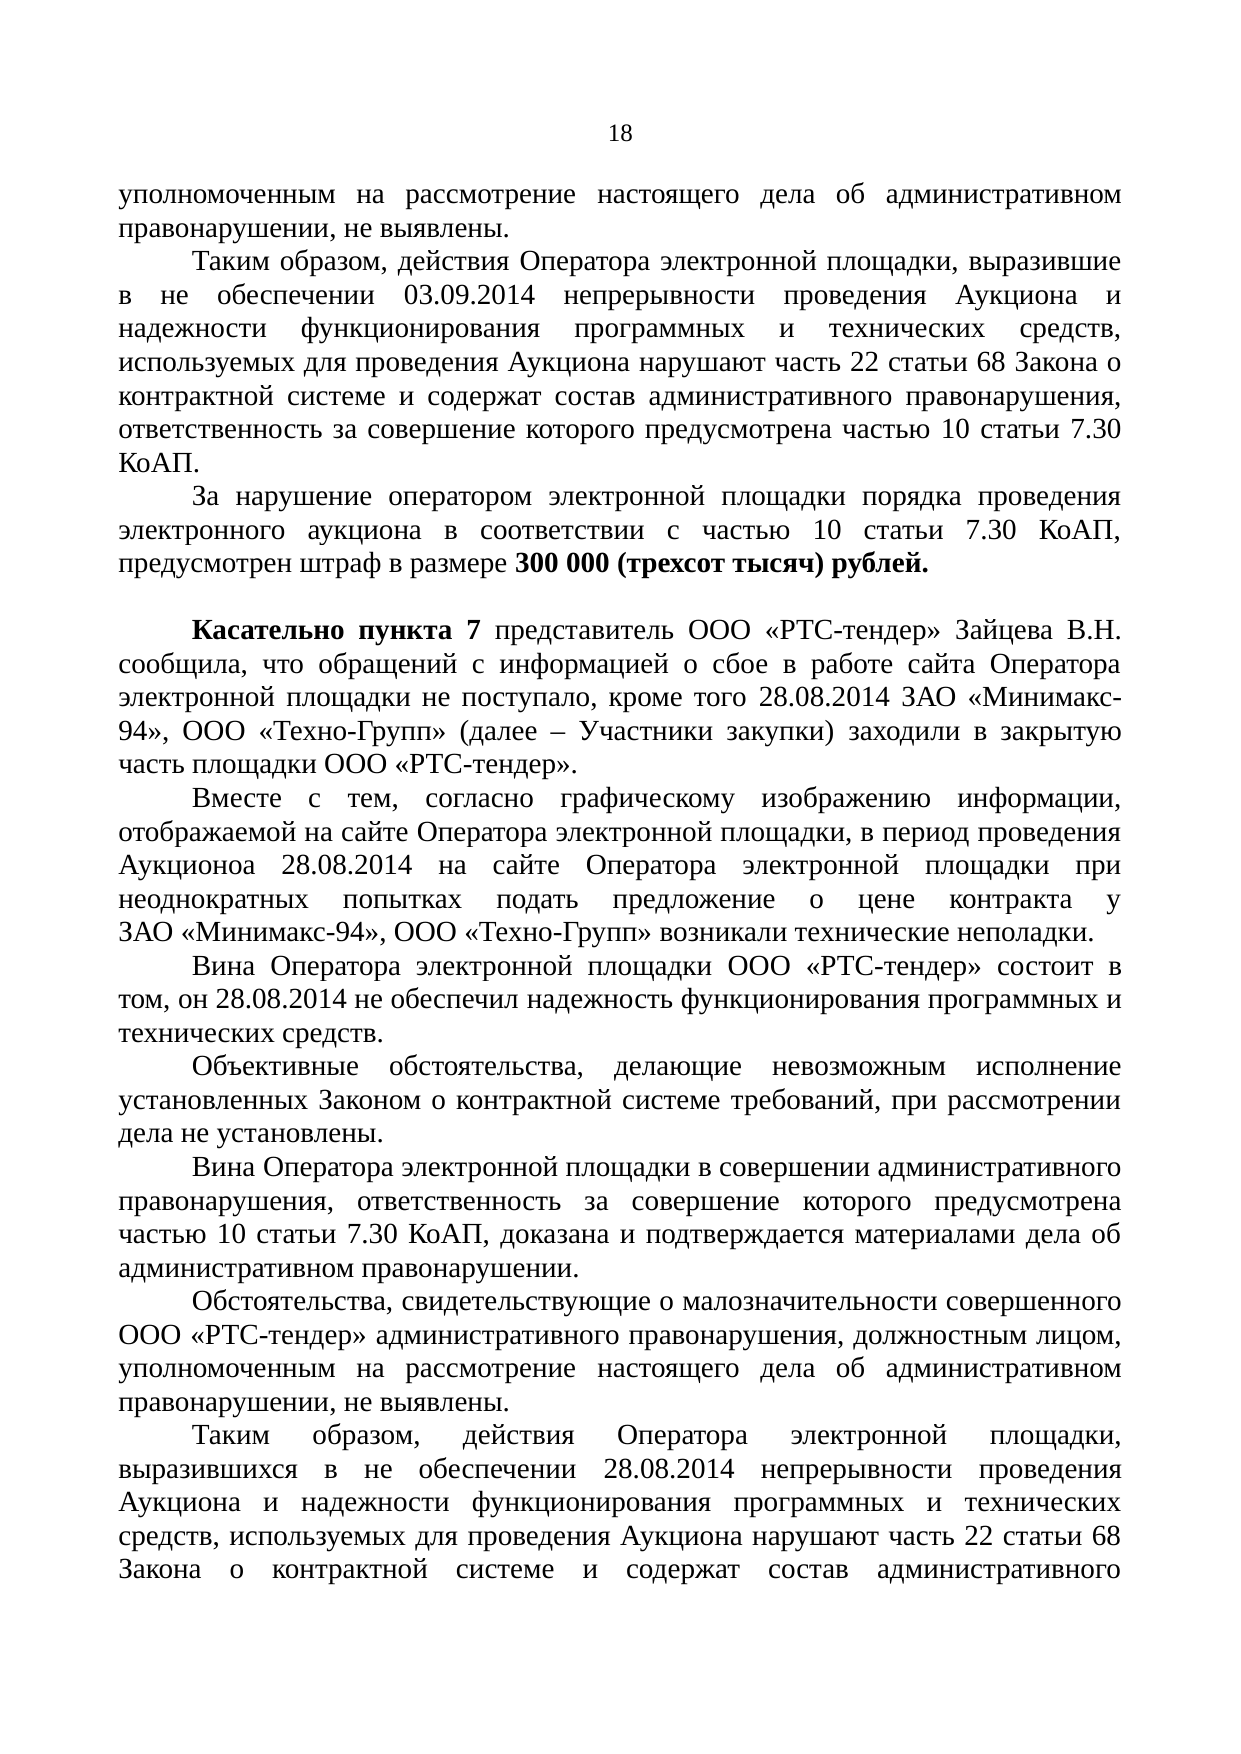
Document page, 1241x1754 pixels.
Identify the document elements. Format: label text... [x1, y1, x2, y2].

text Вина Оператора электронной площадки ООО «РТС-тендер» состоит в том, он 28.08.2014 не обеспечил надежность функционирования программных и технических средств. [118, 948, 1122, 1048]
text Объективные обстоятельства, делающие невозможным исполнение установленных Законом о контрактной системе требований, при рассмотрении дела не установлены. [118, 1048, 1122, 1149]
text За нарушение оператором электронной площадки порядка проведения электронного аукциона в соответствии с частью 10 статьи 7.30 КоАП, предусмотрен штраф в размере 300 000 (трехсот тысяч) рублей. [118, 478, 1122, 579]
text Обстоятельства, свидетельствующие о малозначительности совершенного ООО «РТС-тендер» административного правонарушения, должностным лицом, уполномоченным на рассмотрение настоящего дела об административном правонарушении, не выявлены. [118, 1283, 1122, 1417]
text Таким образом, действия Оператора электронной площадки, выразившие в не обеспечении 03.09.2014 непрерывности проведения Аукциона и надежности функционирования программных и технических средств, используемых для проведения Аукциона нарушают часть 22 статьи 68 Закона о контрактной системе и содержат состав административного правонарушения, ответственность за совершение которого предусмотрена частью 10 статьи 7.30 КоАП. [118, 243, 1122, 478]
text Касательно пункта 7 представитель ООО «РТС-тендер» Зайцева В.Н. сообщила, что обращений с информацией о сбое в работе сайта Оператора электронной площадки не поступало, кроме того 28.08.2014 ЗАО «Минимакс-94», ООО «Техно-Групп» (далее – Участники закупки) заходили в закрытую часть площадки ООО «РТС-тендер». [118, 612, 1122, 780]
text Вина Оператора электронной площадки в совершении административного правонарушения, ответственность за совершение которого предусмотрена частью 10 статьи 7.30 КоАП, доказана и подтверждается материалами дела об административном правонарушении. [118, 1149, 1122, 1283]
text Вместе с тем, согласно графическому изображению информации, отображаемой на сайте Оператора электронной площадки, в период проведения Аукционоа 28.08.2014 на сайте Оператора электронной площадки при неоднократных попытках подать предложение о цене контракта у ЗАО «Минимакс-94», ООО «Техно-Групп» возникали технические неполадки. [118, 780, 1122, 948]
text уполномоченным на рассмотрение настоящего дела об административном правонарушении, не выявлены. [118, 176, 1122, 243]
text Таким образом, действия Оператора электронной площадки, выразившихся в не обеспечении 28.08.2014 непрерывности проведения Аукциона и надежности функционирования программных и технических средств, используемых для проведения Аукциона нарушают часть 22 статьи 68 Закона о контрактной системе и содержат состав административного [118, 1417, 1122, 1585]
